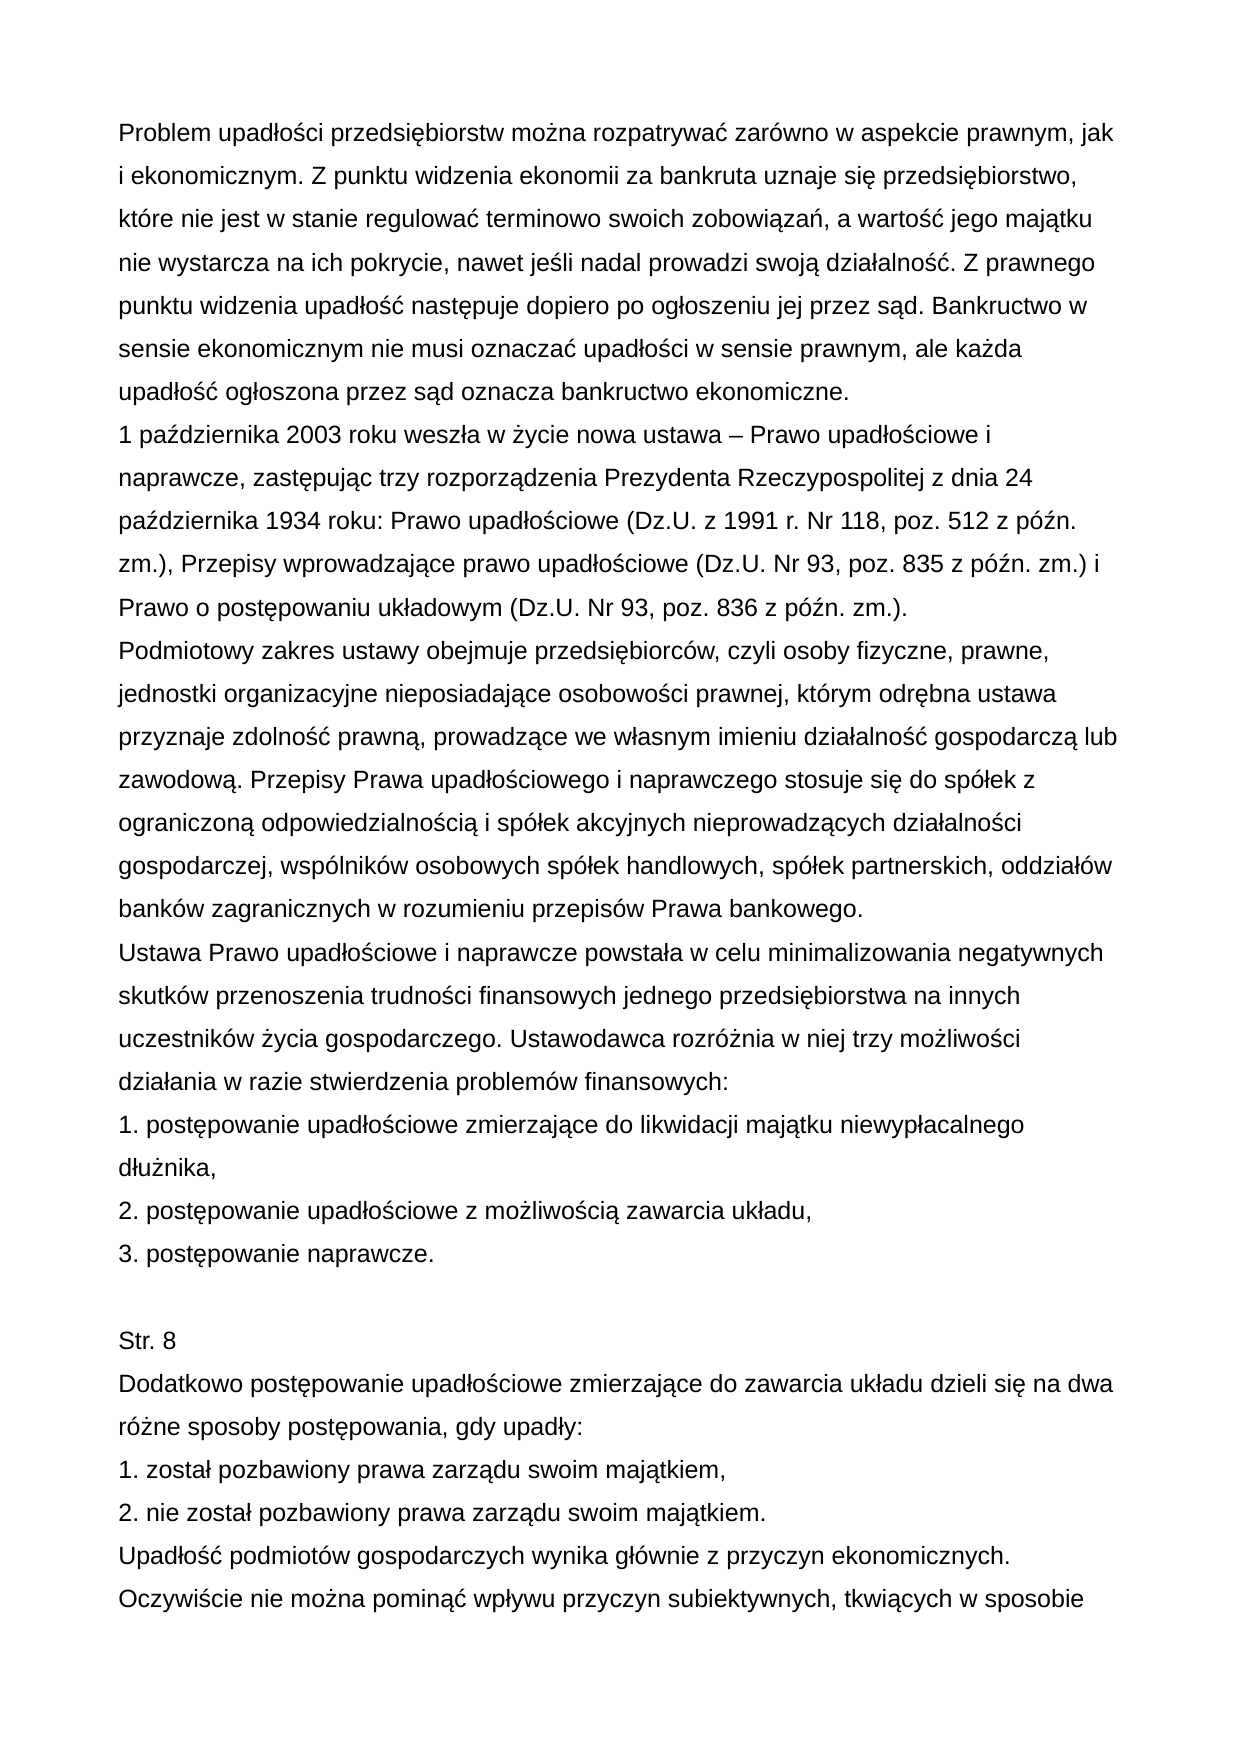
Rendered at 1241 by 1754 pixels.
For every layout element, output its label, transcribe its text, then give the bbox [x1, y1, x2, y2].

text Ustawa Prawo upadłościowe i naprawcze powstała w celu minimalizowania negatywnych skutków przenoszenia trudności finansowych jednego przedsiębiorstwa na innych uczestników życia gospodarczego. Ustawodawca rozróżnia w niej trzy możliwości działania w razie stwierdzenia problemów finansowych: [118, 937, 1122, 1096]
text Upadłość podmiotów gospodarczych wynika głównie z przyczyn ekonomicznych. Oczywiście nie można pominąć wpływu przyczyn subiektywnych, tkwiących w sposobie [118, 1541, 1122, 1613]
text Problem upadłości przedsiębiorstw można rozpatrywać zarówno w aspekcie prawnym, jak i ekonomicznym. Z punktu widzenia ekonomii za bankruta uznaje się przedsiębiorstwo, które nie jest w stanie regulować terminowo swoich zobowiązań, a wartość jego majątku nie wystarcza na ich pokrycie, nawet jeśli nadal prowadzi swoją działalność. Z prawnego punktu widzenia upadłość następuje dopiero po ogłoszeniu jej przez sąd. Bankructwo w sensie ekonomicznym nie musi oznaczać upadłości w sensie prawnym, ale każda upadłość ogłoszona przez sąd oznacza bankructwo ekonomiczne. [118, 118, 1122, 406]
text 3. postępowanie naprawcze. [118, 1239, 1122, 1268]
text 1. postępowanie upadłościowe zmierzające do likwidacji majątku niewypłacalnego dłużnika, [118, 1110, 1122, 1182]
text Dodatkowo postępowanie upadłościowe zmierzające do zawarcia układu dzieli się na dwa różne sposoby postępowania, gdy upadły: [118, 1369, 1122, 1441]
text Str. 8 [118, 1326, 1122, 1354]
text 1 października 2003 roku weszła w życie nowa ustawa – Prawo upadłościowe i naprawcze, zastępując trzy rozporządzenia Prezydenta Rzeczypospolitej z dnia 24 października 1934 roku: Prawo upadłościowe (Dz.U. z 1991 r. Nr 118, poz. 512 z późn. zm.), Przepisy wprowadzające prawo upadłościowe (Dz.U. Nr 93, poz. 835 z późn. zm.) i Prawo o postępowaniu układowym (Dz.U. Nr 93, poz. 836 z późn. zm.). [118, 420, 1122, 621]
text Podmiotowy zakres ustawy obejmuje przedsiębiorców, czyli osoby fizyczne, prawne, jednostki organizacyjne nieposiadające osobowości prawnej, którym odrębna ustawa przyznaje zdolność prawną, prowadzące we własnym imieniu działalność gospodarczą lub zawodową. Przepisy Prawa upadłościowego i naprawczego stosuje się do spółek z ograniczoną odpowiedzialnością i spółek akcyjnych nieprowadzących działalności gospodarczej, wspólników osobowych spółek handlowych, spółek partnerskich, oddziałów banków zagranicznych w rozumieniu przepisów Prawa bankowego. [118, 636, 1122, 923]
text 2. postępowanie upadłościowe z możliwością zawarcia układu, [118, 1196, 1122, 1225]
text 2. nie został pozbawiony prawa zarządu swoim majątkiem. [118, 1498, 1122, 1527]
text 1. został pozbawiony prawa zarządu swoim majątkiem, [118, 1455, 1122, 1484]
